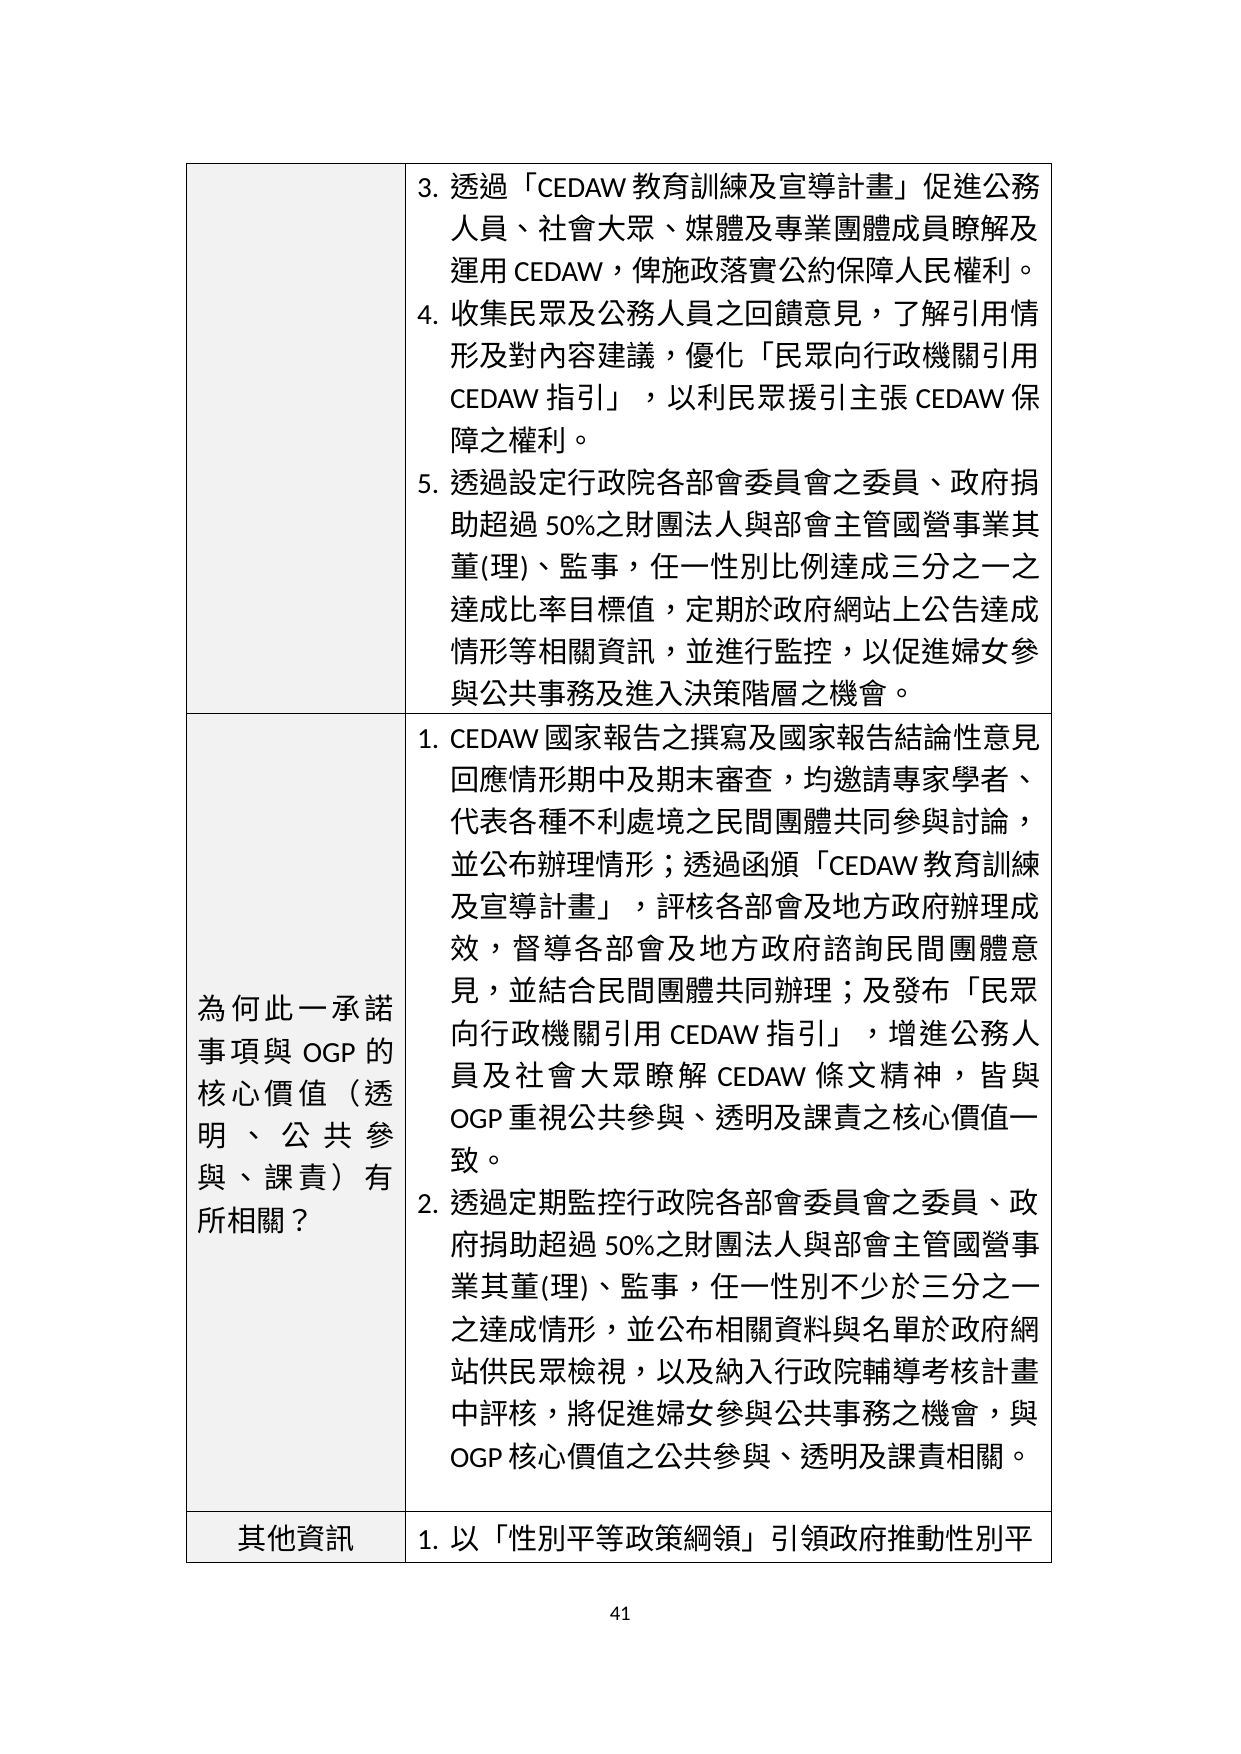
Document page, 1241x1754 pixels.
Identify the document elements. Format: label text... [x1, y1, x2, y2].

table_cell CEDAW國家報告之撰寫及國家報告結論性意見回應情形期中及期末審查，均邀請專家學者、代表各種不利處境之民間團體共同參與討論，並公布辦理情形；透過函頒「CEDAW教育訓練及宣導計畫」，評核各部會及地方政府辦理成效，督導各部會及地方政府諮詢民間團體意見，並結合民間團體共同辦理；及發布「民眾向行政機關引用CEDAW指引」，增進公務人員及社會大眾瞭解CEDAW條文精神，皆與OGP重視公共參與、透明及課責之核心價值一致。 透過定期監控行政院各部會委員會之委員、政府捐助超過50%之財團法人與部會主管國營事業其董(理)、監事，任一性別不少於三分之一之達成情形，並公布相關資料與名單於政府網站供民眾檢視，以及納入行政院輔導考核計畫中評核，將促進婦女參與公共事務之機會，與OGP核心價值之公共參與、透明及課責相關。 [406, 714, 1051, 1511]
table_cell [187, 164, 405, 713]
table_cell 以「性別平等政策綱領」引領政府推動性別平等工作 符合聯合國永續發展目標(SDGs) 「終止各地對婦女與女孩一切形式的歧視」 [406, 1512, 1051, 1562]
table_cell 為何此一承諾事項與OGP的核心價值（透明、公共參與、課責）有所相關？ [187, 714, 405, 1511]
table_cell 其他資訊 [187, 1512, 405, 1562]
table_cell CEDAW國家報告之撰寫、公布、審查邀請不利處境群體之女性代表參與，並運用資訊科技強化對話及參與機制，可擴大公民參與方法及範圍，有助促進性別包容性對話及參與。 公開符合開放格式之CEDAW國家報告，便利民間近用政府公開之性別相關資訊，並有利公眾檢視及監督政府在消除婦女歧視及提升婦女人權的具體進展。 透過「CEDAW教育訓練及宣導計畫」促進公務人員、社會大眾、媒體及專業團體成員瞭解及運用CEDAW，俾施政落實公約保障人民權利。 收集民眾及公務人員之回饋意見，了解引用情形及對內容建議，優化「民眾向行政機關引用CEDAW指引」，以利民眾援引主張CEDAW保障之權利。 透過設定行政院各部會委員會之委員、政府捐助超過50%之財團法人與部會主管國營事業其董(理)、監事，任一性別比例達成三分之一之達成比率目標值，定期於政府網站上公告達成情形等相關資訊，並進行監控，以促進婦女參與公共事務及進入決策階層之機會。 [406, 164, 1051, 713]
